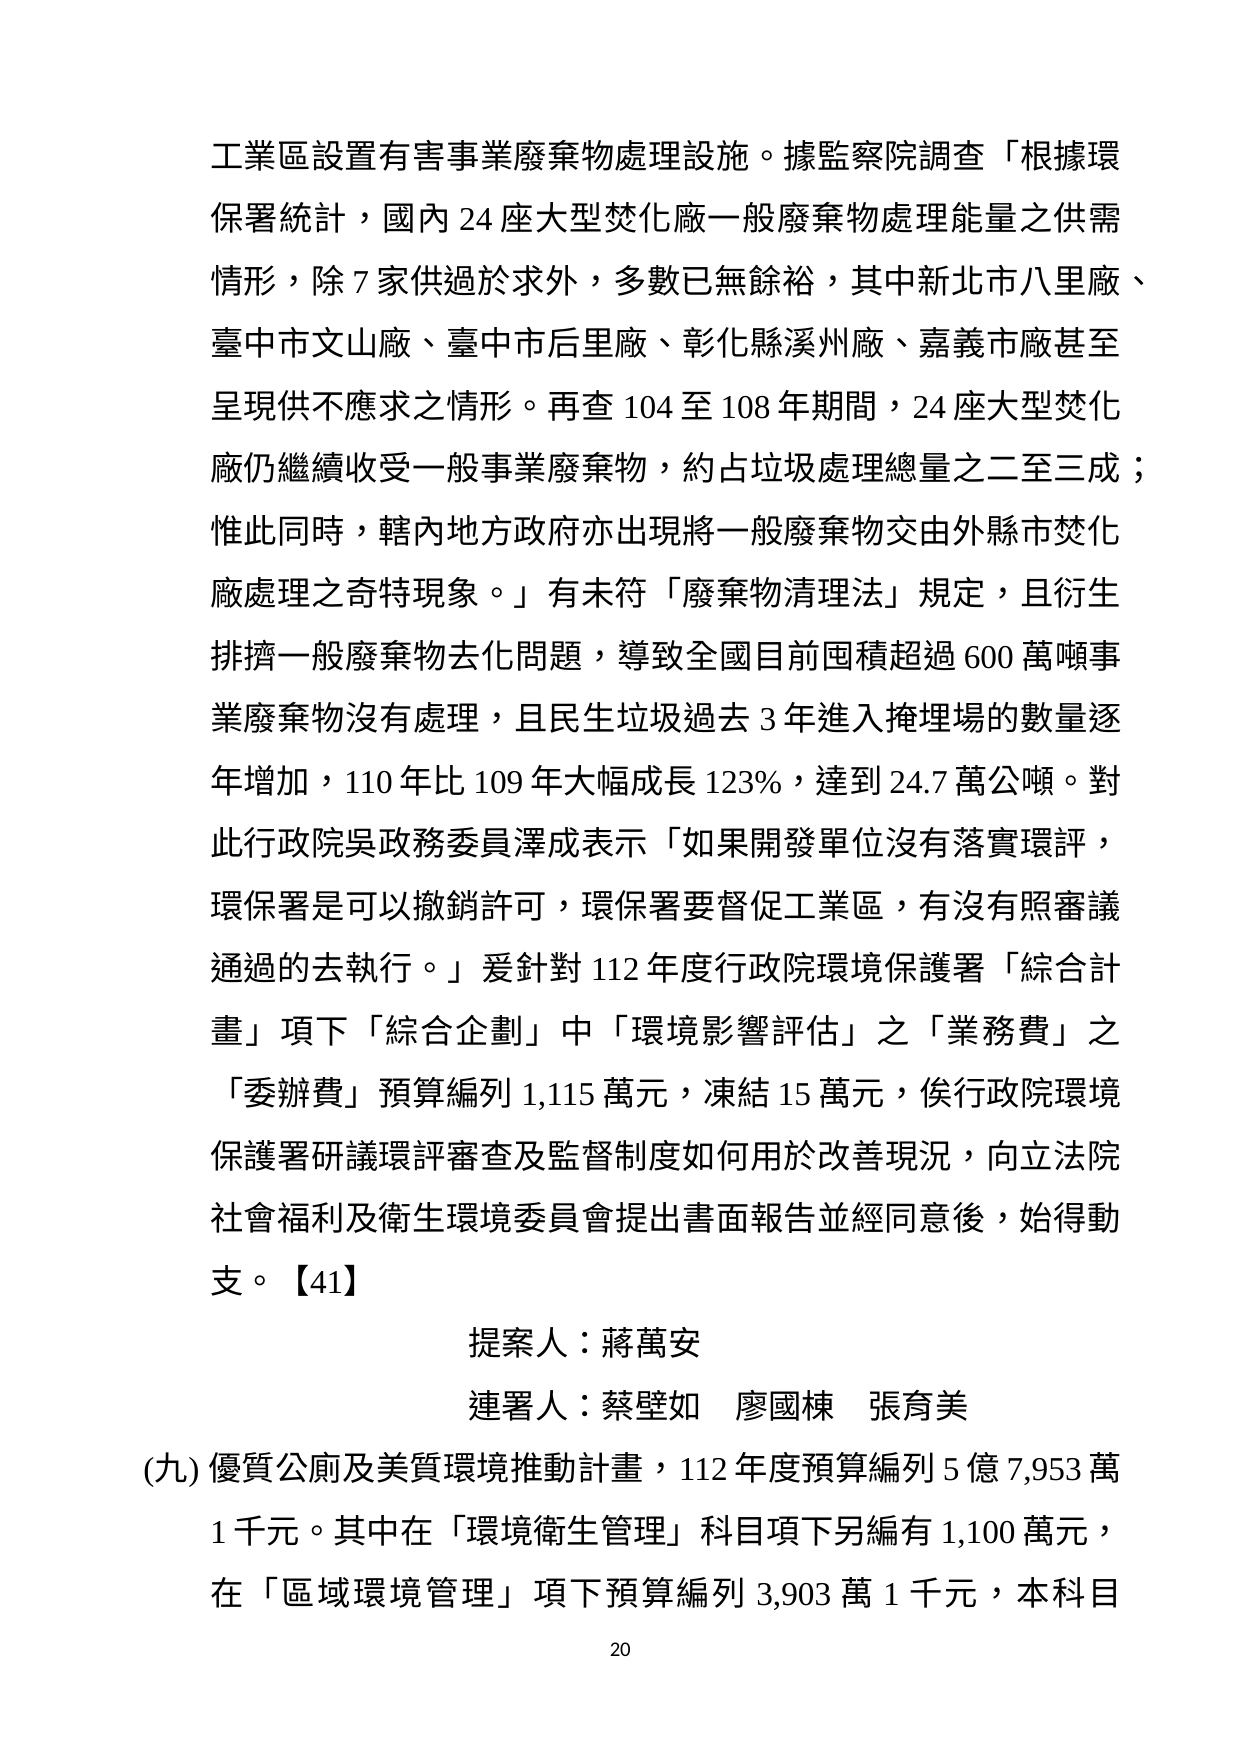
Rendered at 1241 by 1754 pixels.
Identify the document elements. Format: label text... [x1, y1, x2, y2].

text (八) 按「廢棄物清理法」第32條明定，工業區應規劃其專屬的廢棄物處理設施，據報載，經濟部轄下62個工業區，目前只有3個工業區設置有害事業廢棄物處理設施。據監察院調查「根據環保署統計，國內24座大型焚化廠一般廢棄物處理能量之供需情形，除7家供過於求外，多數已無餘裕，其中新北市八里廠、臺中市文山廠、臺中市后里廠、彰化縣溪州廠、嘉義市廠甚至呈現供不應求之情形。再查104至108年期間，24座大型焚化廠仍繼續收受一般事業廢棄物，約占垃圾處理總量之二至三成；惟此同時，轄內地方政府亦出現將一般廢棄物交由外縣市焚化廠處理之奇特現象。」有未符「廢棄物清理法」規定，且衍生排擠一般廢棄物去化問題，導致全國目前囤積超過600萬噸事業廢棄物沒有處理，且民生垃圾過去3年進入掩埋場的數量逐年增加，110年比109年大幅成長123%，達到24.7萬公噸。對此行政院吳政務委員澤成表示「如果開發單位沒有落實環評，環保署是可以撤銷許可，環保署要督促工業區，有沒有照審議通過的去執行。」爰針對112年度行政院環境保護署「綜合計畫」項下「綜合企劃」中「環境影響評估」之「業務費」之「委辦費」預算編列1,115萬元，凍結15萬元，俟行政院環境保護署研議環評審查及監督制度如何用於改善現況，向立法院社會福利及衛生環境委員會提出書面報告並經同意後，始得動支。【41】 [143, 112, 1122, 1300]
text (九) 優質公廁及美質環境推動計畫，112年度預算編列5億7,953萬1千元。其中在「環境衛生管理」科目項下另編有1,100萬元，在「區域環境管理」項下預算編列3,903萬1千元，本科目「加強基層環保建設」下預算編列兩筆，第一筆4億6,550萬，第二筆在「低碳永續家園及認證」下預算編列6,400萬元。此6,400萬元之預算編列，為「低碳永續家園及認證」科目中，唯一一筆預算，然優質公共廁所，強化公廁清潔維護管理卻與低碳永續家園及認證沒甚麼關係。且本計畫預算高達5億7,953萬1千元，爰針對112年度行政院環境保護署「綜合計畫」項下「加強基層環保建設」預算編列26億7,992萬7千元，凍結120萬元，請行政院環境保護署應針對低碳永續家園過去2年及112年度之執行及未來規劃於112年3月31日前向立法院社會福利及衛生環境委員會提出書面報告，具體說明運用於推動低碳永續家園相關業務，並經同意後，始得動支。【43】 [143, 1425, 1122, 1612]
text 提案人：蔣萬安 [468, 1300, 1122, 1362]
text 連署人：蔡壁如 廖國棟 張育美 [468, 1362, 1122, 1425]
